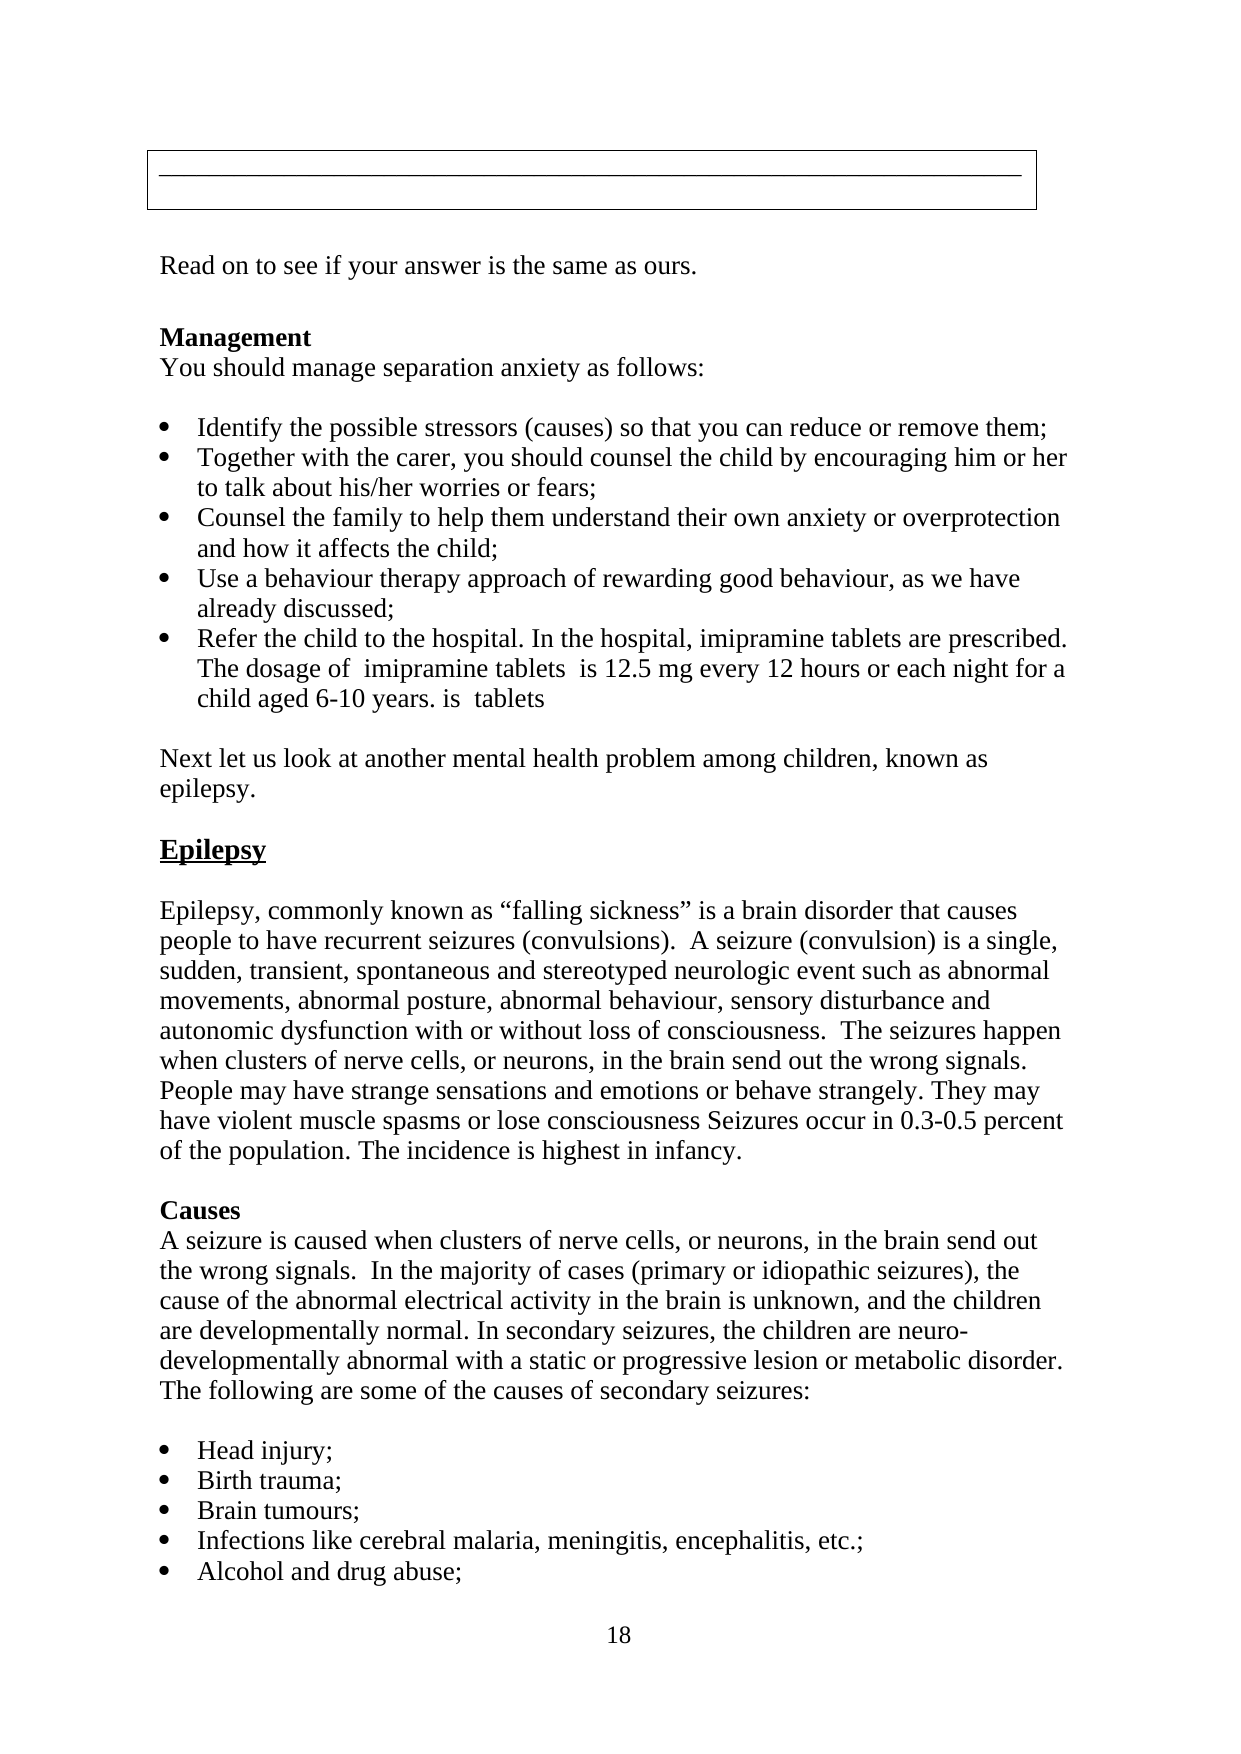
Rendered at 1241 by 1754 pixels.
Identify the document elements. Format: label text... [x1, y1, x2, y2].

text Epilepsy, commonly known as “falling sickness” is a brain disorder that causes people to have recurrent seizures (convulsions). A seizure (convulsion) is a single, sudden, transient, spontaneous and stereotyped neurologic event such as abnormal movements, abnormal posture, abnormal behaviour, sensory disturbance and autonomic dysfunction with or without loss of consciousness. The seizures happen when clusters of nerve cells, or neurons, in the brain send out the wrong signals. People may have strange sensations and emotions or behave strangely. They may have violent muscle spasms or lose consciousness Seizures occur in 0.3-0.5 percent of the population. The incidence is highest in infancy. [159, 895, 1078, 1165]
table_header Describe how you would manage a child with separation anxiety in your community: _____________________________________________________________________ _____________________________________________________________________ _____________________________________________________________________ _____________________________________________________________________ [148, 151, 1036, 209]
list Birth trauma; [159, 1465, 1078, 1496]
subtitle Epilepsy [159, 833, 1078, 865]
list Refer the child to the hospital. In the hospital, imipramine tablets are prescribed. The dosage of imipramine tablets is 12.5 mg every 12 hours or each night for a child aged 6-10 years. is tablets [159, 623, 1078, 713]
list Counsel the family to help them understand their own anxiety or overprotection and how it affects the child; [159, 503, 1078, 563]
list Head injury; [159, 1435, 1078, 1465]
text Next let us look at another mental health problem among children, known as epilepsy. [159, 743, 1078, 803]
list Identify the possible stressors (causes) so that you can reduce or remove them; [159, 412, 1078, 443]
text A seizure is caused when clusters of nerve cells, or neurons, in the brain send out the wrong signals. In the majority of cases (primary or idiopathic seizures), the cause of the abnormal electrical activity in the brain is unknown, and the children are developmentally normal. In secondary seizures, the children are neuro-developmentally abnormal with a static or progressive lesion or metabolic disorder. The following are some of the causes of secondary seizures: [159, 1225, 1078, 1405]
list Alcohol and drug abuse; [159, 1556, 1078, 1586]
text Management [159, 322, 1078, 352]
text You should manage separation anxiety as follows: [159, 352, 1078, 382]
text Causes [159, 1195, 1078, 1225]
text Read on to see if your answer is the same as ours. [159, 250, 1078, 280]
list Brain tumours; [159, 1496, 1078, 1526]
list Together with the carer, you should counsel the child by encouraging him or her to talk about his/her worries or fears; [159, 443, 1078, 503]
list Infections like cerebral malaria, meningitis, encephalitis, etc.; [159, 1526, 1078, 1556]
list Use a behaviour therapy approach of rewarding good behaviour, as we have already discussed; [159, 563, 1078, 623]
